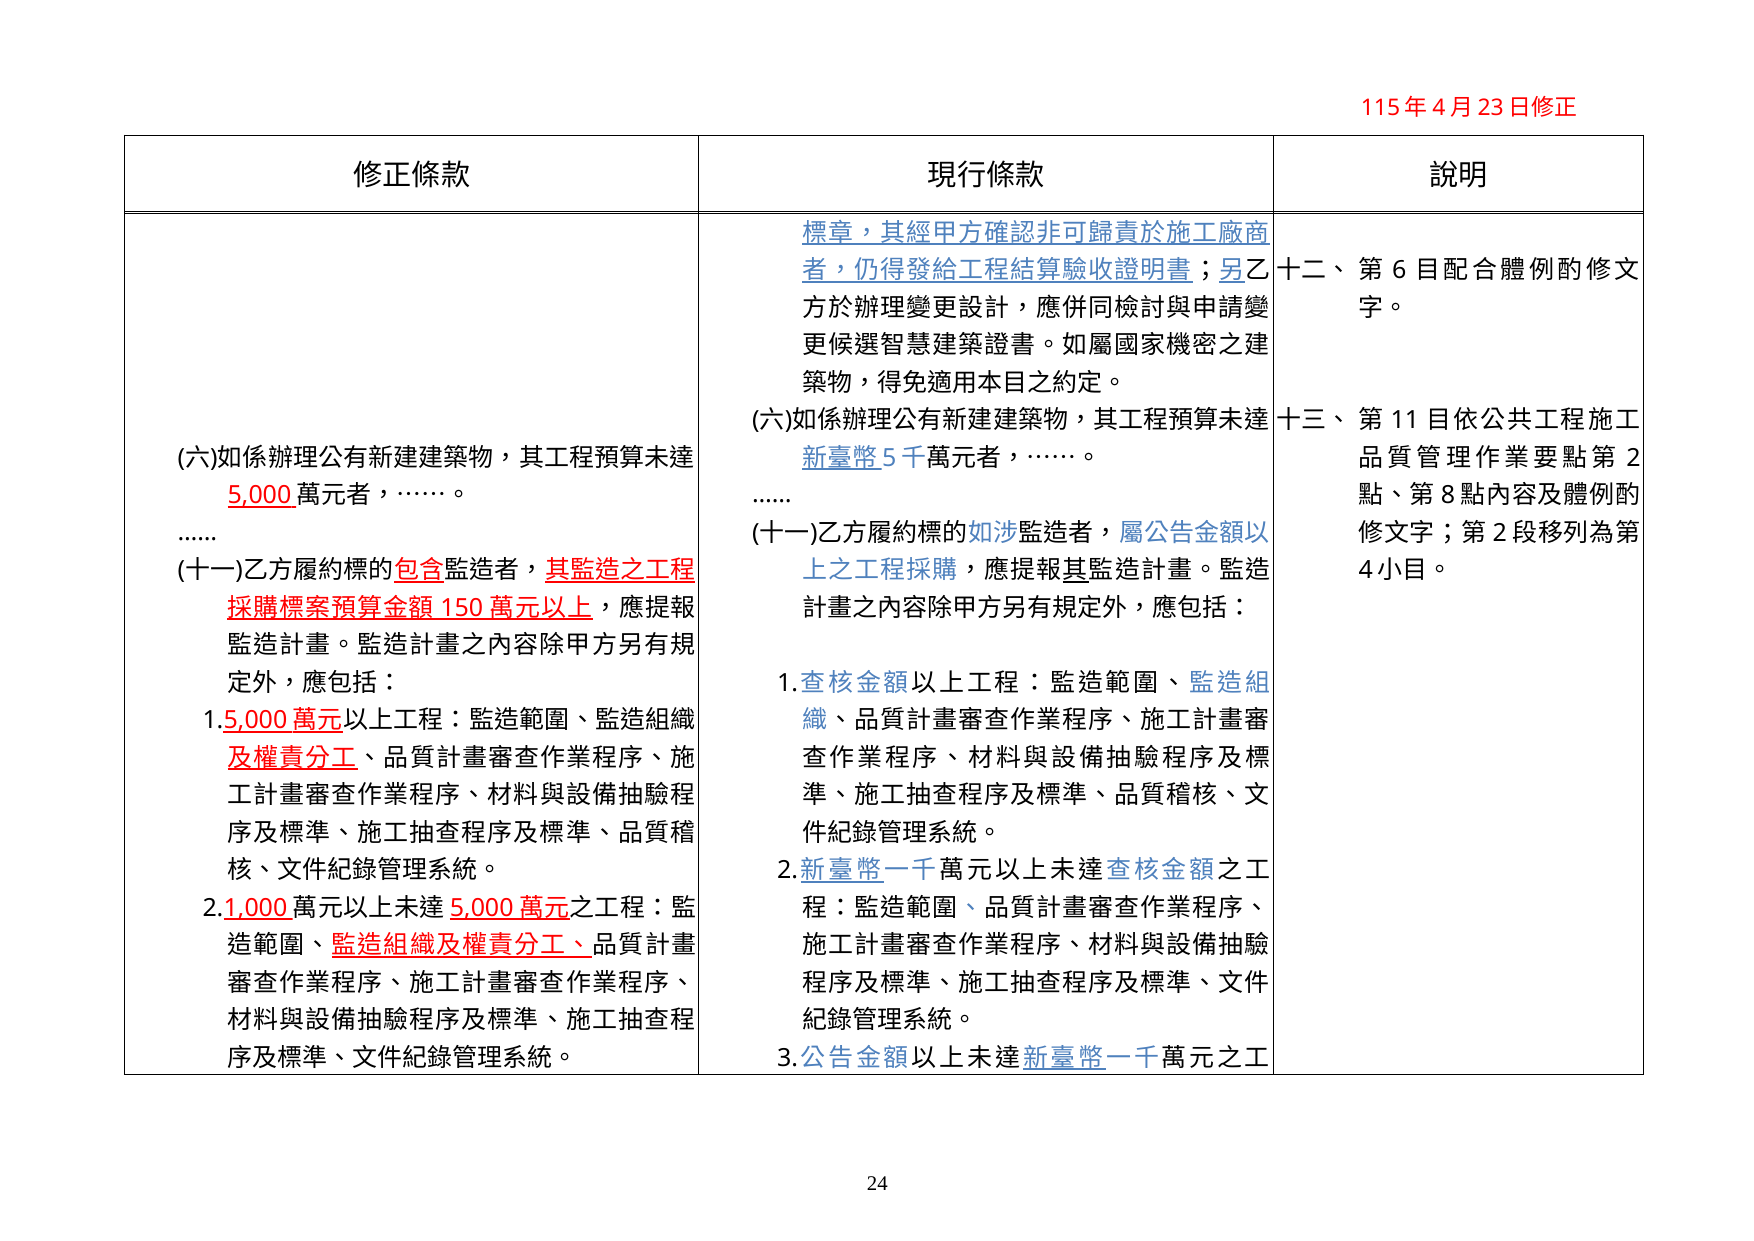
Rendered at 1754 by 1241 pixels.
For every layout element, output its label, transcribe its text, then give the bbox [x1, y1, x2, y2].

table_header 現行條款 [699, 136, 1273, 211]
table_cell 標章，其經甲方確認非可歸責於施工廠商者，仍得發給工程結算驗收證明書；另乙方於辦理變更設計，應併同檢討與申請變更候選智慧建築證書。如屬國家機密之建築物，得免適用本目之約定。 (六)如係辦理公有新建建築物，其工程預算未達新臺幣5千萬元者，……。 …… (十一)乙方履約標的如涉監造者，屬公告金額以上之工程採購，應提報其監造計畫。監造計畫之內容除甲方另有規定外，應包括： 1.查核金額以上工程：監造範圍、監造組織、品質計畫審查作業程序、施工計畫審查作業程序、材料與設備抽驗程序及標準、施工抽查程序及標準、品質稽核、文件紀錄管理系統。 2.新臺幣一千萬元以上未達查核金額之工程：監造範圍、品質計畫審查作業程序、施工計畫審查作業程序、材料與設備抽驗程序及標準、施工抽查程序及標準、文件紀錄管理系統。 3.公告金額以上未達新臺幣一千萬元之工 [699, 214, 1273, 1074]
table_header 說明 [1274, 136, 1643, 211]
table_cell (六)如係辦理公有新建建築物，其工程預算未達5,000萬元者，……。 …… (十一)乙方履約標的包含監造者，其監造之工程採購標案預算金額150萬元以上，應提報監造計畫。監造計畫之內容除甲方另有規定外，應包括： 1.5,000萬元以上工程：監造範圍、監造組織及權責分工、品質計畫審查作業程序、施工計畫審查作業程序、材料與設備抽驗程序及標準、施工抽查程序及標準、品質稽核、文件紀錄管理系統。 2.1,000萬元以上未達5,000萬元之工程：監造範圍、監造組織及權責分工、品質計畫審查作業程序、施工計畫審查作業程序、材料與設備抽驗程序及標準、施工抽查程序及標準、文件紀錄管理系統。 [125, 214, 698, 1074]
table_cell 修正第1款架構，分為3段，首段為服務實施計畫書之內容及期限，修正履約期限自機關通知指定之日起算，另依第9條第1款，廠商履約中應辦理規劃設計監造品質自主查核，故工作計畫流程應包括之。次段為服務實施計畫書核定後之各項履約管理作業，酌修機關預設審核期限，刪除與第9條第3款相同內容之文字。增訂末段，定明本款甲方未於前述期限內完成，視同甲方接受，避免因機關審查作業未完成，致廠商無法繼續辦理下一階段工作之情形。 修正第3款，為利機關即時協調處理預算不符實際需求與工期不符實際需求之情形，避免工程流標，廠商規劃設計時，如發現因配合接管營運維護單位提供之建議，致使設計結果所需工程預算、工期範圍，超出契約約定者，廠商應通知機關。 修正第13款第1目至第4目，因應勞工職業災害保險及保護法定於111年5月1日施行，並參考勞動部勞工保險局111年3月7日保納新字第11160051190號函建議修正增列勞工職業災害保障，酌修文字。 依個人資料保護法第5條意旨，個人資料之蒐集、處理或利用，不得逾越特定目的之必要範圍，並應與蒐集之目的具有正當合理之關聯，第13款第3目目的係為廠商受僱勞工之權益保障，確認廠商為派至機關提供勞務之受僱勞工依法投保勞工保險、就業保險、勞工職業災害保險、全民健康保險及提繳勞工退休金等，爰刪除受僱勞工名冊須包括住址並增訂得以勞工保險被保險人投保資料表替代之內容。 現行條款第14款刪除，考量廠商派駐人員留駐工地之人力計畫表等內容，屬履約事項，爰將其內容移列至第2條附件1及附件2。其餘各款順移。 配合第14款刪除，第16款移列為第15款並修正架構。原第1段列為第1目，法令已有規定之事項，無待契約約定即應遵守，爰精簡文字免列之。原第2段內容為技師依法執行簽證事項之提醒，整合至第3目第5小目。 增訂第2目，明訂屬適用建築法第13條第1項但書規定者，應依相關規定辦理。 原第3段列為第3目，並酌修文字。 原第1目至第4目內容均與辦理簽證約定有關，整合至第3目，其中增列非屬設計簽證及監造簽證之其他項目簽證之執行計畫，由機關招標時載明。另第5小目補充本會就技師法第16條第1項規定所作有關簽署並加蓋執業圖記方式令釋，並配合本會網站改版酌修文字。 第17款移列為第16款，考量第2目工作月報，屬機關履約管理文書，故機關得視實際需要訂定提送期限，並配合體例酌作文字修正。 第4目、第5目之候選綠建築證書與候選智慧建築證書應取得之等級屬履約項目，移列至第3條附件1至附件4，並酌修文字及刪除與技術服務廠商無關之工程結算驗收證明書內容。另為符合國家發展委員會於111年3月30日公布119年公有新建建築物達建築能效1級或近零碳建築之目標里程碑，完備綠建築標章與建築能效標示制度之接軌，配合內政部建築研究所111年12月12日函及其所附「日常節能指標導入建築能效評估的適用對象及預定時程表」，分階段規範要求適用對象於申請綠建築標章時，需同時申請建築能效評估，爰修正第4目增列說明文字，以利實務執行。 第6目配合體例酌修文字。 第11目依公共工程施工品質管理作業要點第2點、第8點內容及體例酌修文字；第2段移列為第4小目。 第12目配合行政院環境保護署改制為環境部，酌修文字，另為落實營建工程設置空氣污染及噪音防制設施，加註須覈實編列空氣污染及噪音防制設施經費文字。 第13目，配合體例酌修文字。 第14目配合行政院環境保護署改制為環境部，酌修文字；配合經濟部工業局（現改制為經濟部產業發展署）109年9月24日工永字第10900965000號函送「轉爐石瀝青混凝土使用手冊」，修正手冊名稱，並更新下載路徑。 [1274, 214, 1643, 1074]
table_header 修正條款 [125, 136, 698, 211]
